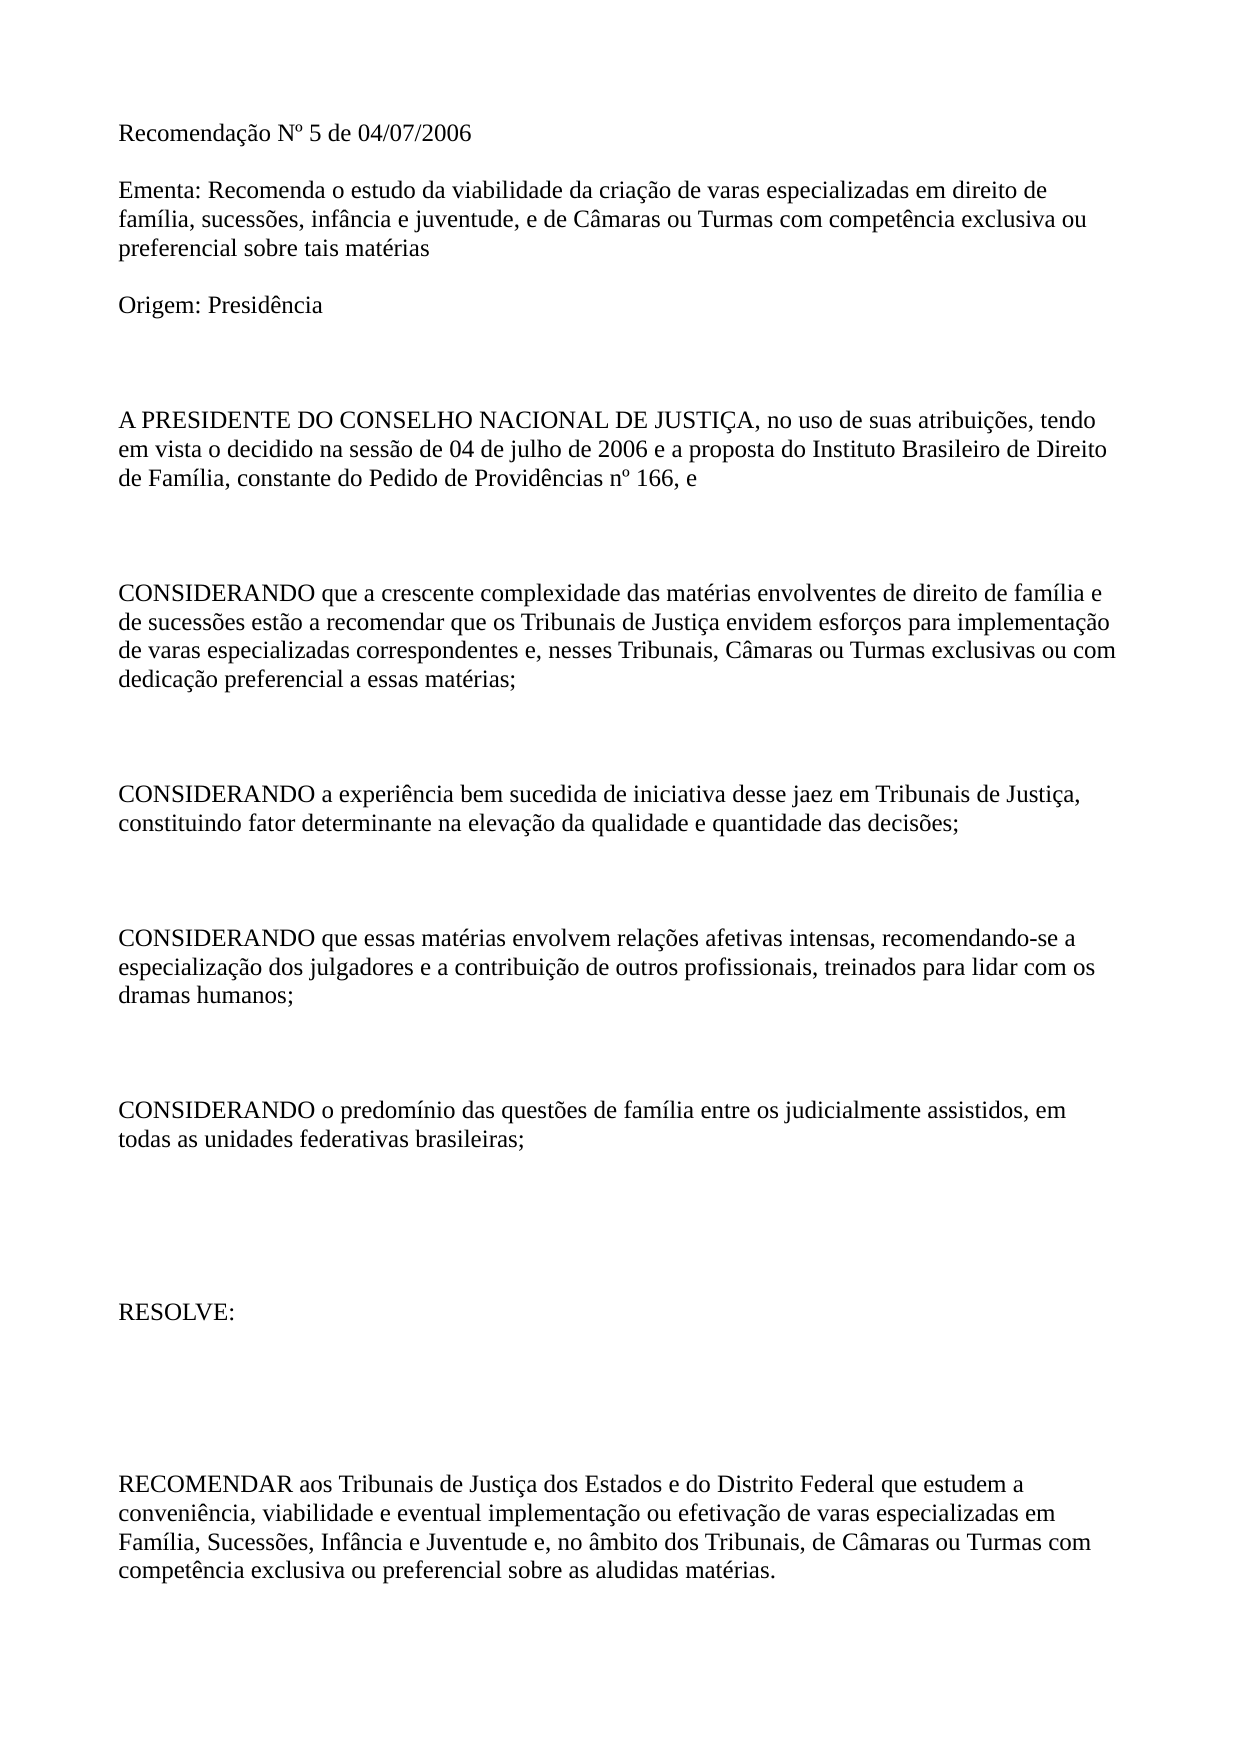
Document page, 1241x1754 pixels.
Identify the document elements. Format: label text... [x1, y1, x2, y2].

text CONSIDERANDO que essas matérias envolvem relações afetivas intensas, recomendando-se a especialização dos julgadores e a contribuição de outros profissionais, treinados para lidar com os dramas humanos; [118, 923, 1122, 1009]
text RECOMENDAR aos Tribunais de Justiça dos Estados e do Distrito Federal que estudem a conveniência, viabilidade e eventual implementação ou efetivação de varas especializadas em Família, Sucessões, Infância e Juventude e, no âmbito dos Tribunais, de Câmaras ou Turmas com competência exclusiva ou preferencial sobre as aludidas matérias. [118, 1469, 1122, 1584]
text Origem: Presidência [118, 291, 1122, 319]
text RESOLVE: [118, 1297, 1122, 1326]
text Ementa: Recomenda o estudo da viabilidade da criação de varas especializadas em direito de família, sucessões, infância e juventude, e de Câmaras ou Turmas com competência exclusiva ou preferencial sobre tais matérias [118, 176, 1122, 262]
text CONSIDERANDO a experiência bem sucedida de iniciativa desse jaez em Tribunais de Justiça, constituindo fator determinante na elevação da qualidade e quantidade das decisões; [118, 779, 1122, 837]
text A PRESIDENTE DO CONSELHO NACIONAL DE JUSTIÇA, no uso de suas atribuições, tendo em vista o decidido na sessão de 04 de julho de 2006 e a proposta do Instituto Brasileiro de Direito de Família, constante do Pedido de Providências nº 166, e [118, 406, 1122, 492]
text CONSIDERANDO o predomínio das questões de família entre os judicialmente assistidos, em todas as unidades federativas brasileiras; [118, 1096, 1122, 1153]
text CONSIDERANDO que a crescente complexidade das matérias envolventes de direito de família e de sucessões estão a recomendar que os Tribunais de Justiça envidem esforços para implementação de varas especializadas correspondentes e, nesses Tribunais, Câmaras ou Turmas exclusivas ou com dedicação preferencial a essas matérias; [118, 578, 1122, 693]
text Recomendação Nº 5 de 04/07/2006 [118, 118, 1122, 147]
